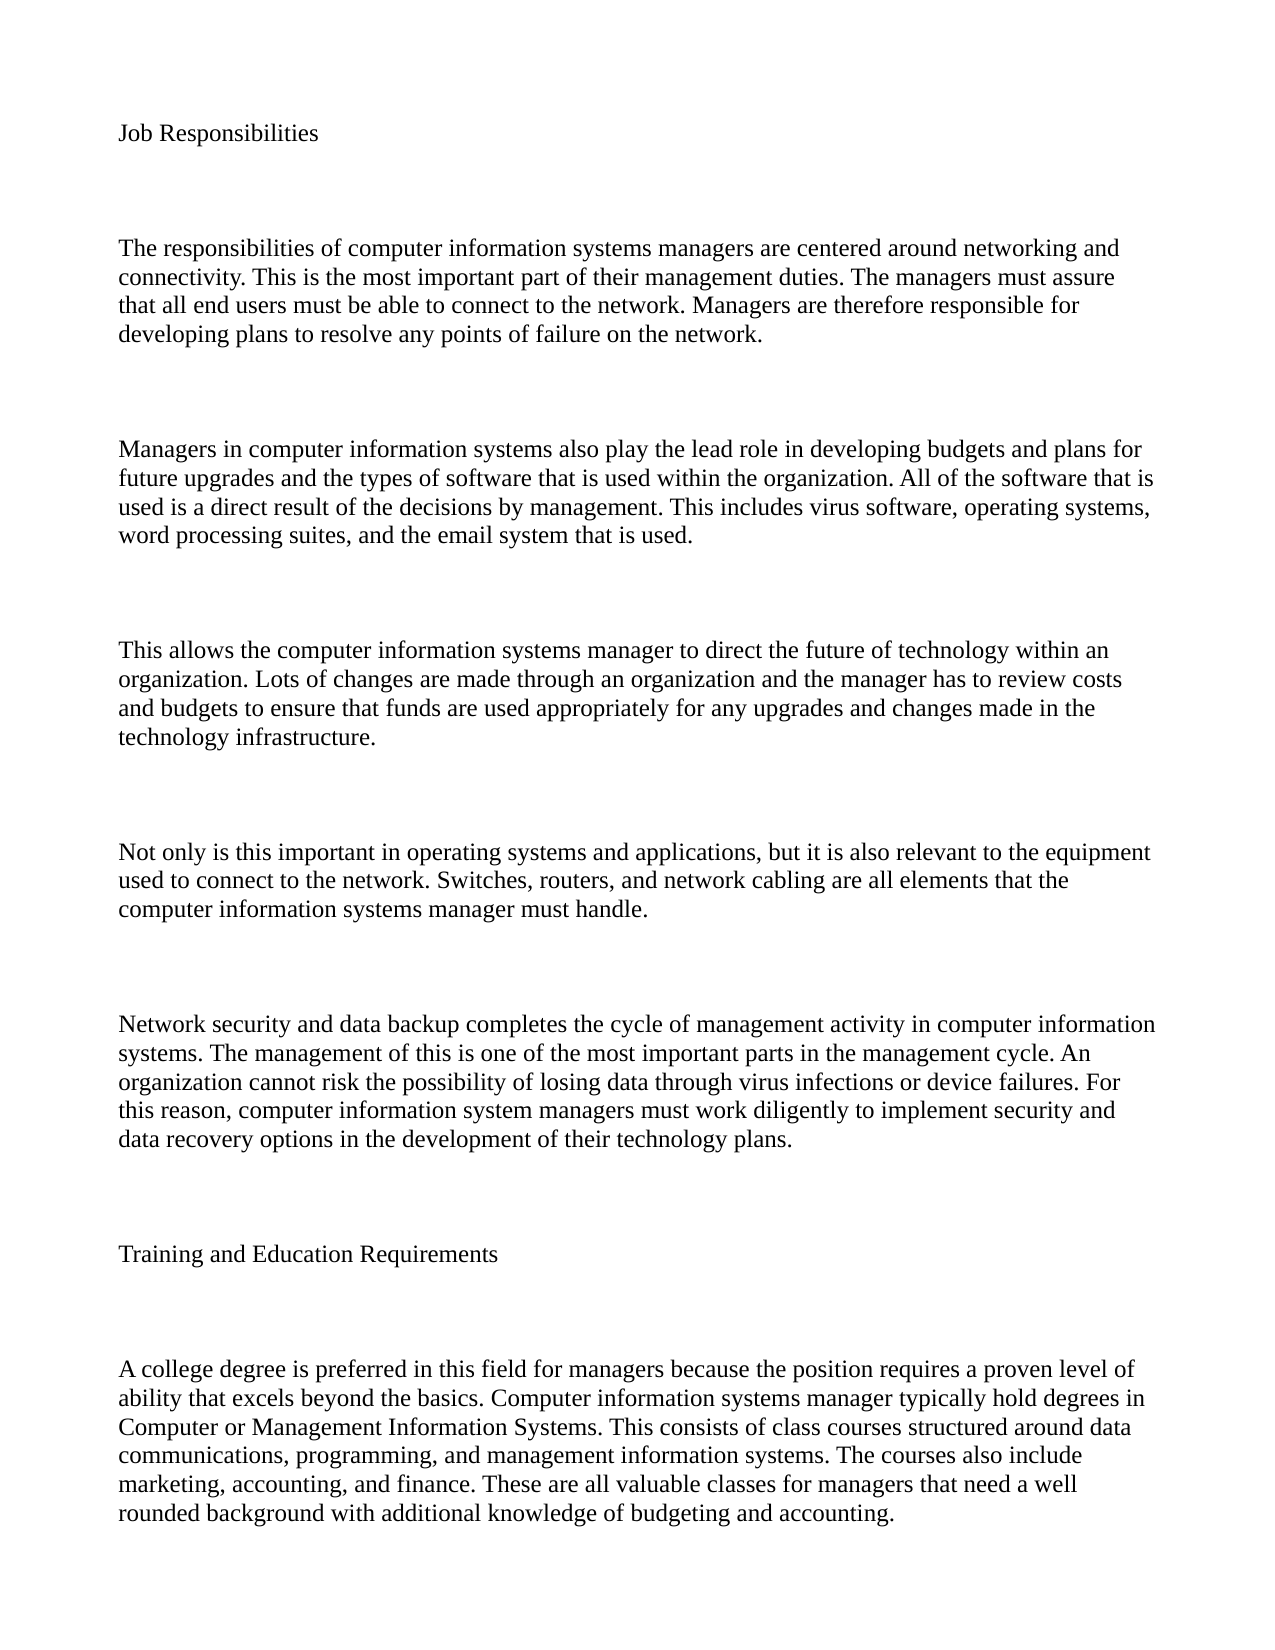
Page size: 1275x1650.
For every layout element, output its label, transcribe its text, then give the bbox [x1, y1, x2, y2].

text The responsibilities of computer information systems managers are centered around networking and connectivity. This is the most important part of their management duties. The managers must assure that all end users must be able to connect to the network. Managers are therefore responsible for developing plans to resolve any points of failure on the network. [118, 233, 1157, 348]
text A college degree is preferred in this field for managers because the position requires a proven level of ability that excels beyond the basics. Computer information systems manager typically hold degrees in Computer or Management Information Systems. This consists of class courses structured around data communications, programming, and management information systems. The courses also include marketing, accounting, and finance. These are all valuable classes for managers that need a well rounded background with additional knowledge of budgeting and accounting. [118, 1354, 1157, 1527]
text Managers in computer information systems also play the lead role in developing budgets and plans for future upgrades and the types of software that is used within the organization. All of the software that is used is a direct result of the decisions by management. This includes virus software, operating systems, word processing suites, and the email system that is used. [118, 434, 1157, 549]
text This allows the computer information systems manager to direct the future of technology within an organization. Lots of changes are made through an organization and the manager has to review costs and budgets to ensure that funds are used appropriately for any upgrades and changes made in the technology infrastructure. [118, 636, 1157, 751]
text Job Responsibilities [118, 118, 1157, 147]
text Network security and data backup completes the cycle of management activity in computer information systems. The management of this is one of the most important parts in the management cycle. An organization cannot risk the possibility of losing data through virus infections or device failures. For this reason, computer information system managers must work diligently to implement security and data recovery options in the development of their technology plans. [118, 1009, 1157, 1153]
text Training and Education Requirements [118, 1239, 1157, 1268]
text Not only is this important in operating systems and applications, but it is also relevant to the equipment used to connect to the network. Switches, routers, and network cabling are all elements that the computer information systems manager must handle. [118, 837, 1157, 923]
